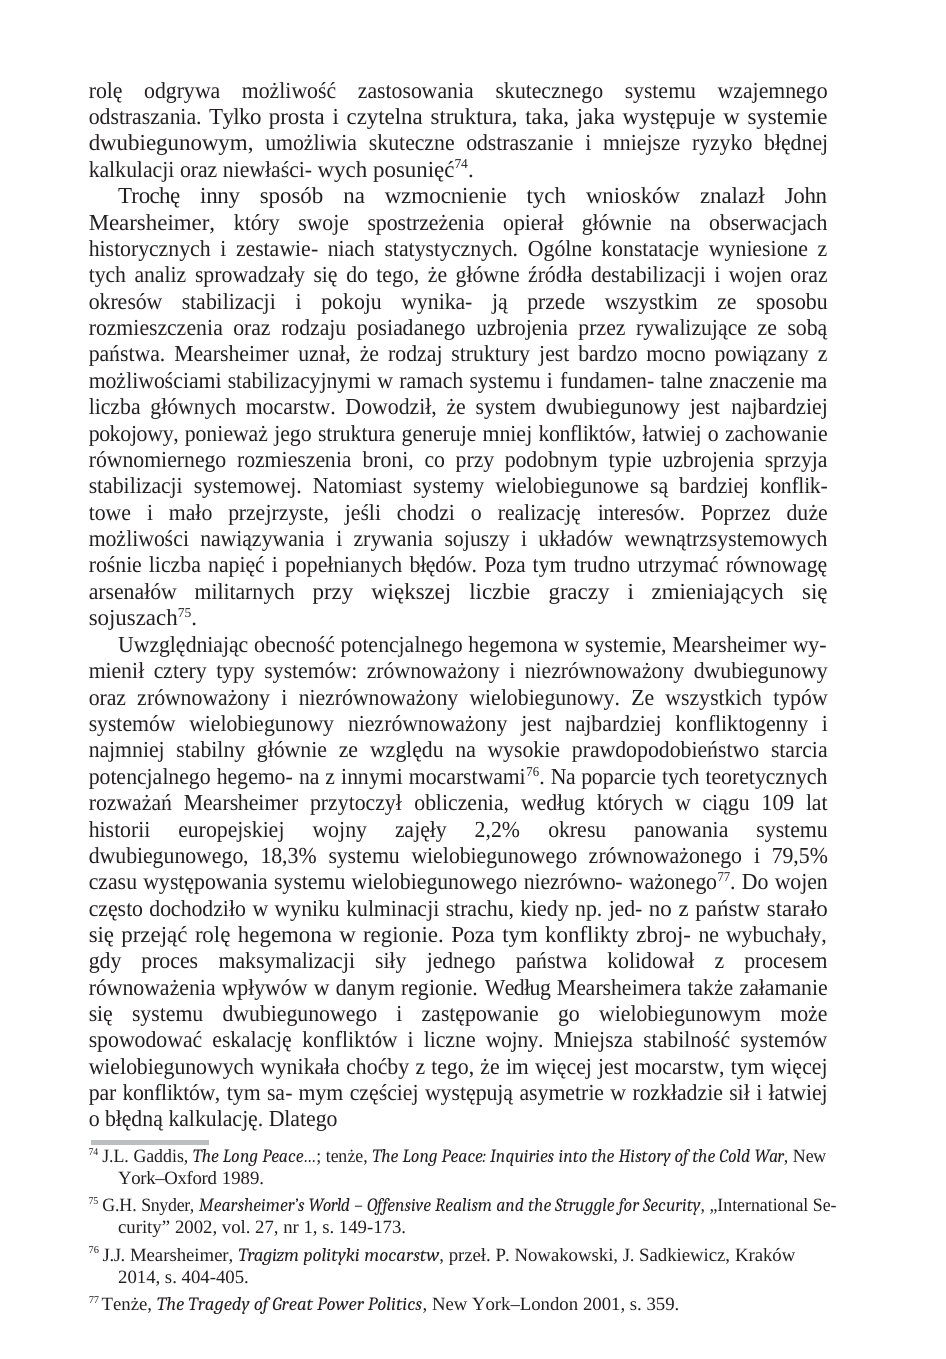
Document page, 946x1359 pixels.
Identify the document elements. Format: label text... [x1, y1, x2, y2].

text 74 J.L. Gaddis, The Long Peace…; tenże, The Long Peace: Inquiries into the History of the Cold War, New York–Oxford 1989. [88, 1132, 869, 1188]
text Trochę inny sposób na wzmocnienie tych wniosków znalazł John Mearsheimer, który swoje spostrzeżenia opierał głównie na obserwacjach historycznych i zestawie- niach statystycznych. Ogólne konstatacje wyniesione z tych analiz sprowadzały się do tego, że główne źródła destabilizacji i wojen oraz okresów stabilizacji i pokoju wynika- ją przede wszystkim ze sposobu rozmieszczenia oraz rodzaju posiadanego uzbrojenia przez rywalizujące ze sobą państwa. Mearsheimer uznał, że rodzaj struktury jest bardzo mocno powiązany z możliwościami stabilizacyjnymi w ramach systemu i fundamen- talne znaczenie ma liczba głównych mocarstw. Dowodził, że system dwubiegunowy jest najbardziej pokojowy, ponieważ jego struktura generuje mniej konfliktów, łatwiej o zachowanie równomiernego rozmieszenia broni, co przy podobnym typie uzbrojenia sprzyja stabilizacji systemowej. Natomiast systemy wielobiegunowe są bardziej konflik- towe i mało przejrzyste, jeśli chodzi o realizację interesów. Poprzez duże możliwości nawiązywania i zrywania sojuszy i układów wewnątrzsystemowych rośnie liczba napięć i popełnianych błędów. Poza tym trudno utrzymać równowagę arsenałów militarnych przy większej liczbie graczy i zmieniających się sojuszach75. [88, 182, 828, 630]
text 76 J.J. Mearsheimer, Tragizm polityki mocarstw, przeł. P. Nowakowski, J. Sadkiewicz, Kraków 2014, s. 404-405. [88, 1244, 829, 1287]
text Uwzględniając obecność potencjalnego hegemona w systemie, Mearsheimer wy- mienił cztery typy systemów: zrównoważony i niezrównoważony dwubiegunowy oraz zrównoważony i niezrównoważony wielobiegunowy. Ze wszystkich typów systemów wielobiegunowy niezrównoważony jest najbardziej konfliktogenny i najmniej stabilny głównie ze względu na wysokie prawdopodobieństwo starcia potencjalnego hegemo- na z innymi mocarstwami76. Na poparcie tych teoretycznych rozważań Mearsheimer przytoczył obliczenia, według których w ciągu 109 lat historii europejskiej wojny zajęły 2,2% okresu panowania systemu dwubiegunowego, 18,3% systemu wielobiegunowego zrównoważonego i 79,5% czasu występowania systemu wielobiegunowego niezrówno- ważonego77. Do wojen często dochodziło w wyniku kulminacji strachu, kiedy np. jed- no z państw starało się przejąć rolę hegemona w regionie. Poza tym konflikty zbroj- ne wybuchały, gdy proces maksymalizacji siły jednego państwa kolidował z procesem równoważenia wpływów w danym regionie. Według Mearsheimera także załamanie się systemu dwubiegunowego i zastępowanie go wielobiegunowym może spowodować eskalację konfliktów i liczne wojny. Mniejsza stabilność systemów wielobiegunowych wynikała choćby z tego, że im więcej jest mocarstw, tym więcej par konfliktów, tym sa- mym częściej występują asymetrie w rozkładzie sił i łatwiej o błędną kalkulację. Dlatego [88, 631, 828, 1132]
text 77 Tenże, The Tragedy of Great Power Politics, New York–London 2001, s. 359. [88, 1293, 869, 1315]
text 75 G.H. Snyder, Mearsheimer’s World – Offensive Realism and the Struggle for Security, „International Se- curity” 2002, vol. 27, nr 1, s. 149-173. [88, 1194, 869, 1238]
text rolę odgrywa możliwość zastosowania skutecznego systemu wzajemnego odstraszania. Tylko prosta i czytelna struktura, taka, jaka występuje w systemie dwubiegunowym, umożliwia skuteczne odstraszanie i mniejsze ryzyko błędnej kalkulacji oraz niewłaści- wych posunięć74. [88, 77, 828, 182]
